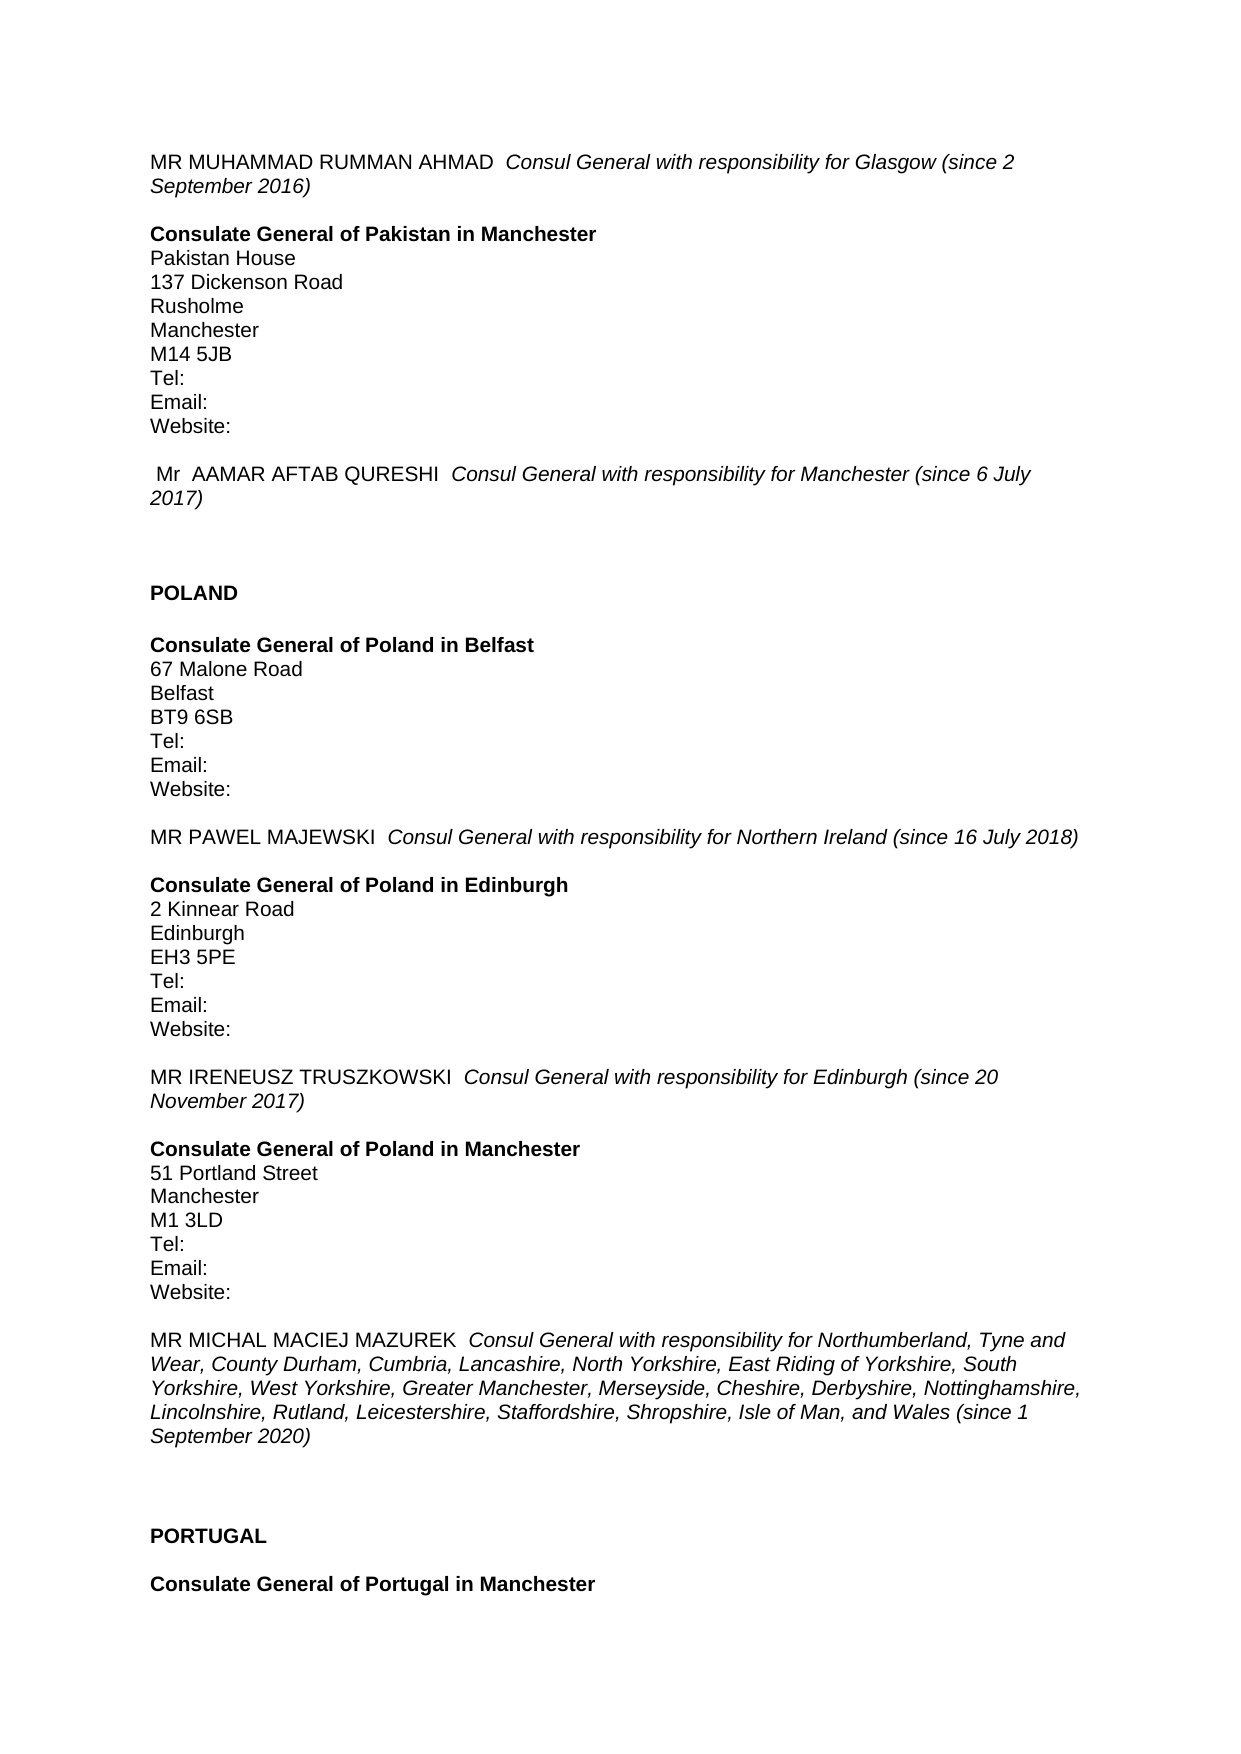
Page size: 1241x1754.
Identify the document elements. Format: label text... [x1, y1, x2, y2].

text 2 Kinnear Road Edinburgh EH3 5PE Tel: Email: Website: [150, 897, 1090, 1041]
text Consulate General of Pakistan in Manchester [150, 222, 1090, 246]
text Mr AAMAR AFTAB QURESHI Consul General with responsibility for Manchester (since 6 July 2017) [150, 461, 1090, 509]
text MR MUHAMMAD RUMMAN AHMAD Consul General with responsibility for Glasgow (since 2 September 2016) [150, 150, 1090, 198]
text Consulate General of Portugal in Manchester [150, 1572, 1090, 1596]
text Consulate General of Poland in Belfast 67 Malone Road Belfast BT9 6SB Tel: Email: Website: MR PAWEL MAJEWSKI Consul General with responsibility for Northern Ireland (since 16 July 2018) Consulate General of Poland in Edinburgh [150, 633, 1090, 897]
text 51 Portland Street Manchester M1 3LD Tel: Email: Website: [150, 1160, 1090, 1304]
text PORTUGAL [150, 1524, 1090, 1548]
text MR MICHAL MACIEJ MAZUREK Consul General with responsibility for Northumberland, Tyne and Wear, County Durham, Cumbria, Lancashire, North Yorkshire, East Riding of Yorkshire, South Yorkshire, West Yorkshire, Greater Manchester, Merseyside, Cheshire, Derbyshire, Nottinghamshire, Lincolnshire, Rutland, Leicestershire, Staffordshire, Shropshire, Isle of Man, and Wales (since 1 September 2020) [150, 1328, 1090, 1476]
text Pakistan House 137 Dickenson Road Rusholme Manchester M14 5JB Tel: Email: Website: [150, 246, 1090, 437]
text MR IRENEUSZ TRUSZKOWSKI Consul General with responsibility for Edinburgh (since 20 November 2017) [150, 1064, 1090, 1112]
text POLAND [150, 581, 1090, 633]
text Consulate General of Poland in Manchester [150, 1136, 1090, 1160]
